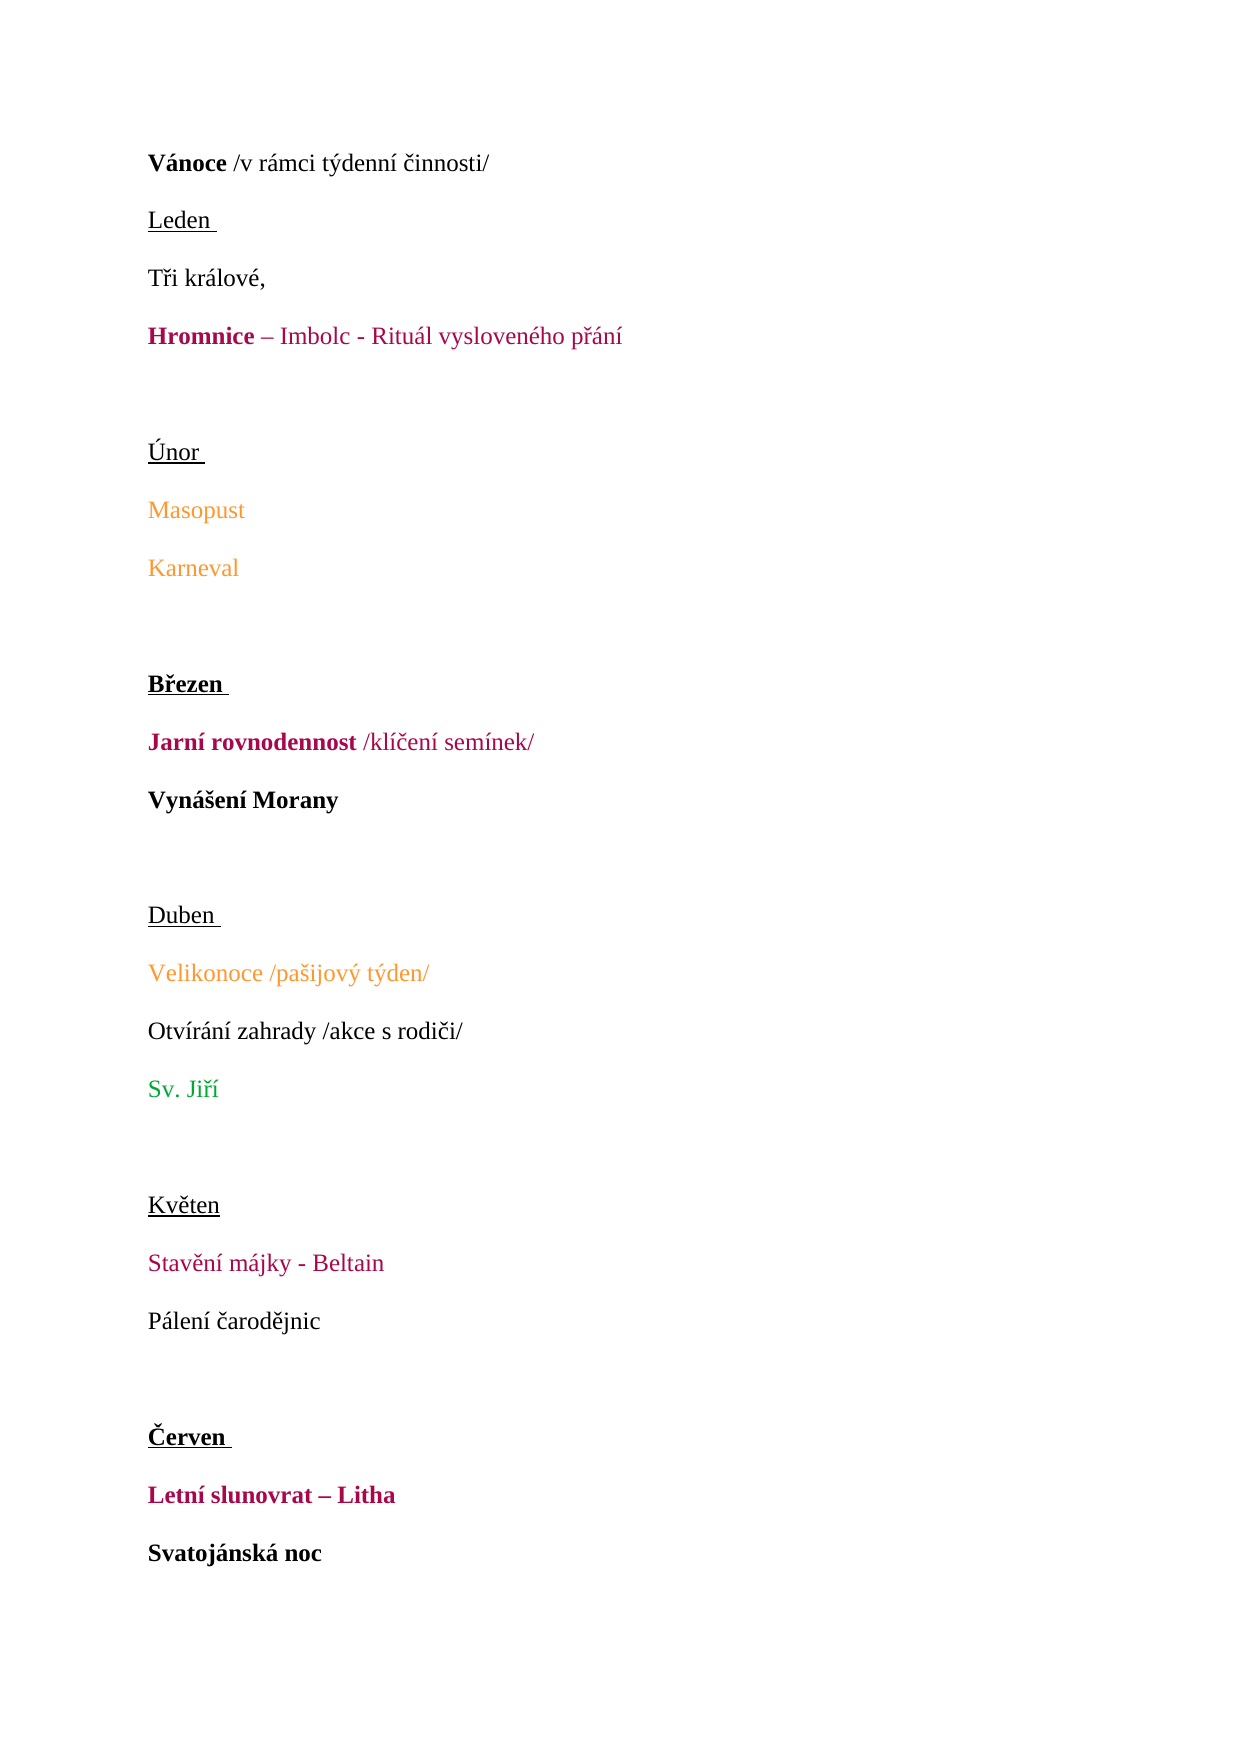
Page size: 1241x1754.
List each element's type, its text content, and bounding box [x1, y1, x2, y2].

text Letní slunovrat – Litha [148, 1480, 1093, 1508]
text Sv. Jiří [148, 1074, 1093, 1103]
text Květen [148, 1190, 1093, 1219]
text Velikonoce /pašijový týden/ [148, 958, 1093, 987]
text Únor [148, 437, 1093, 466]
text Masopust [148, 495, 1093, 524]
text Tři králové, [148, 263, 1093, 292]
text Svatojánská noc [148, 1538, 1093, 1566]
text Pálení čarodějnic [148, 1306, 1093, 1335]
text Hromnice – Imbolc - Rituál vysloveného přání [148, 321, 1093, 350]
text Jarní rovnodennost /klíčení semínek/ [148, 727, 1093, 756]
text Duben [148, 901, 1093, 929]
text Vánoce /v rámci týdenní činnosti/ [148, 148, 1093, 176]
text Červen [148, 1422, 1093, 1451]
text Karneval [148, 553, 1093, 582]
text Březen [148, 669, 1093, 698]
text Stavění májky - Beltain [148, 1248, 1093, 1277]
text Leden [148, 206, 1093, 234]
text Vynášení Morany [148, 785, 1093, 813]
text Otvírání zahrady /akce s rodiči/ [148, 1016, 1093, 1045]
